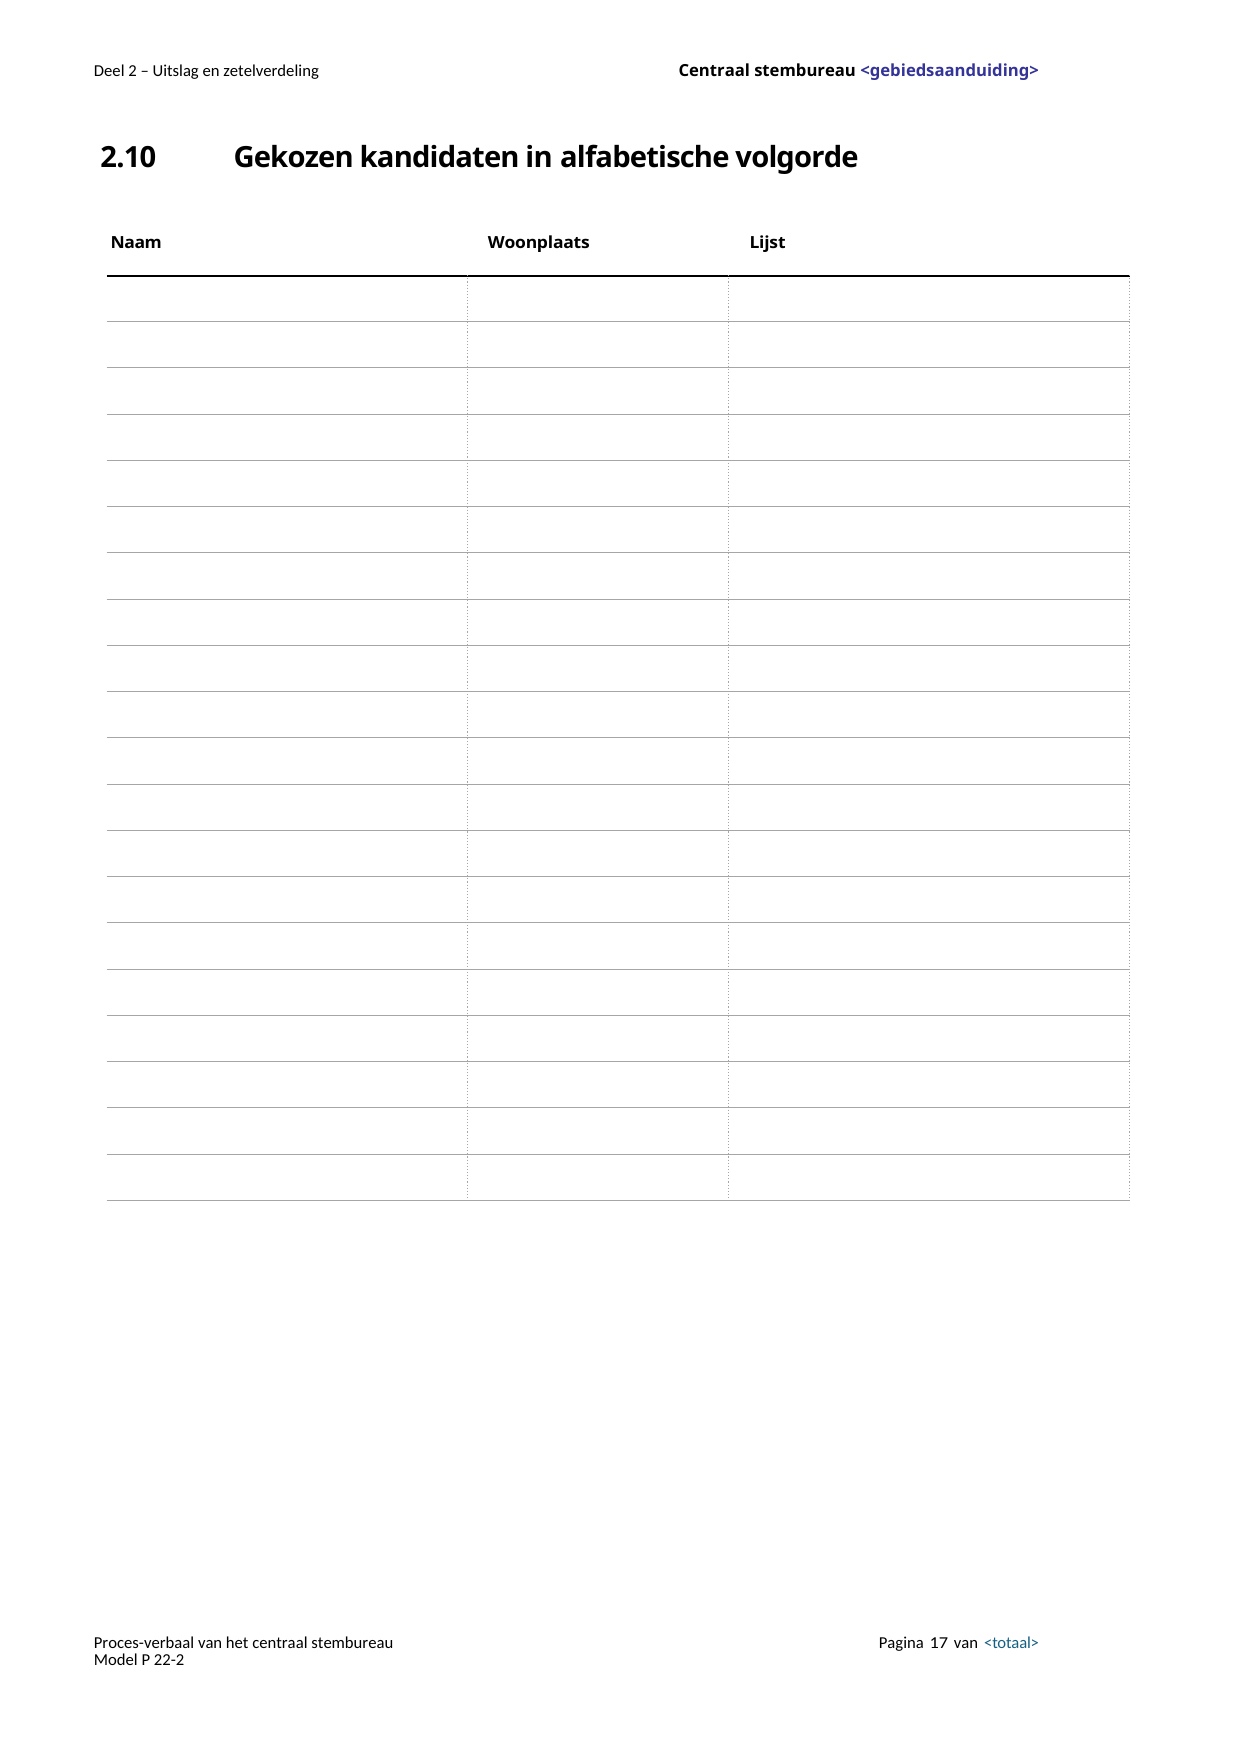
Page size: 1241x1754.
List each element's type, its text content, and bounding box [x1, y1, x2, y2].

table_cell [729, 1062, 1129, 1107]
table_cell [729, 1016, 1129, 1061]
table_cell [107, 600, 467, 645]
table_cell [467, 970, 729, 1015]
table_cell [729, 785, 1129, 830]
table_header [107, 277, 467, 321]
table_cell [729, 738, 1129, 783]
table_cell [729, 1155, 1129, 1200]
table_header [729, 277, 1129, 321]
table_cell [729, 368, 1129, 413]
table_cell [467, 923, 729, 968]
table_cell [729, 322, 1129, 367]
table_cell [729, 877, 1129, 922]
table_cell [467, 600, 729, 645]
table_cell [107, 877, 467, 922]
table_cell [729, 646, 1129, 691]
table_cell [467, 1108, 729, 1153]
table_cell [107, 553, 467, 598]
table_cell [467, 1062, 729, 1107]
table_cell [467, 877, 729, 922]
table_cell [729, 553, 1129, 598]
table_cell [107, 692, 467, 737]
table_cell [467, 507, 729, 552]
table_cell [467, 738, 729, 783]
table_cell [107, 368, 467, 413]
table_cell [467, 1016, 729, 1061]
table_cell [107, 1155, 467, 1200]
table_cell [107, 785, 467, 830]
table_cell [729, 970, 1129, 1015]
table_cell [467, 831, 729, 876]
table_cell [107, 646, 467, 691]
table_cell [729, 461, 1129, 506]
table_cell [729, 1108, 1129, 1153]
table_cell [107, 831, 467, 876]
table_cell [729, 415, 1129, 460]
table_cell [107, 322, 467, 367]
table_cell [107, 1108, 467, 1153]
table_header [467, 277, 729, 321]
table_cell [467, 692, 729, 737]
table_cell [467, 415, 729, 460]
table_cell [729, 507, 1129, 552]
table_cell [107, 923, 467, 968]
table_cell [467, 785, 729, 830]
table_cell [729, 692, 1129, 737]
table_cell [729, 831, 1129, 876]
table_cell [107, 461, 467, 506]
table_cell [107, 738, 467, 783]
table_cell [107, 415, 467, 460]
table_cell [107, 1062, 467, 1107]
table_cell [467, 322, 729, 367]
table_cell [467, 646, 729, 691]
table_cell [467, 461, 729, 506]
table_cell [107, 970, 467, 1015]
table_cell [729, 923, 1129, 968]
list Gekozen kandidaten in alfabetische volgorde [100, 136, 1146, 176]
table_cell [467, 553, 729, 598]
table_cell [467, 368, 729, 413]
table_cell [467, 1155, 729, 1200]
text Naam Woonplaats Lijst [110, 231, 1146, 254]
table_cell [107, 1016, 467, 1061]
table_cell [729, 600, 1129, 645]
table_cell [107, 507, 467, 552]
